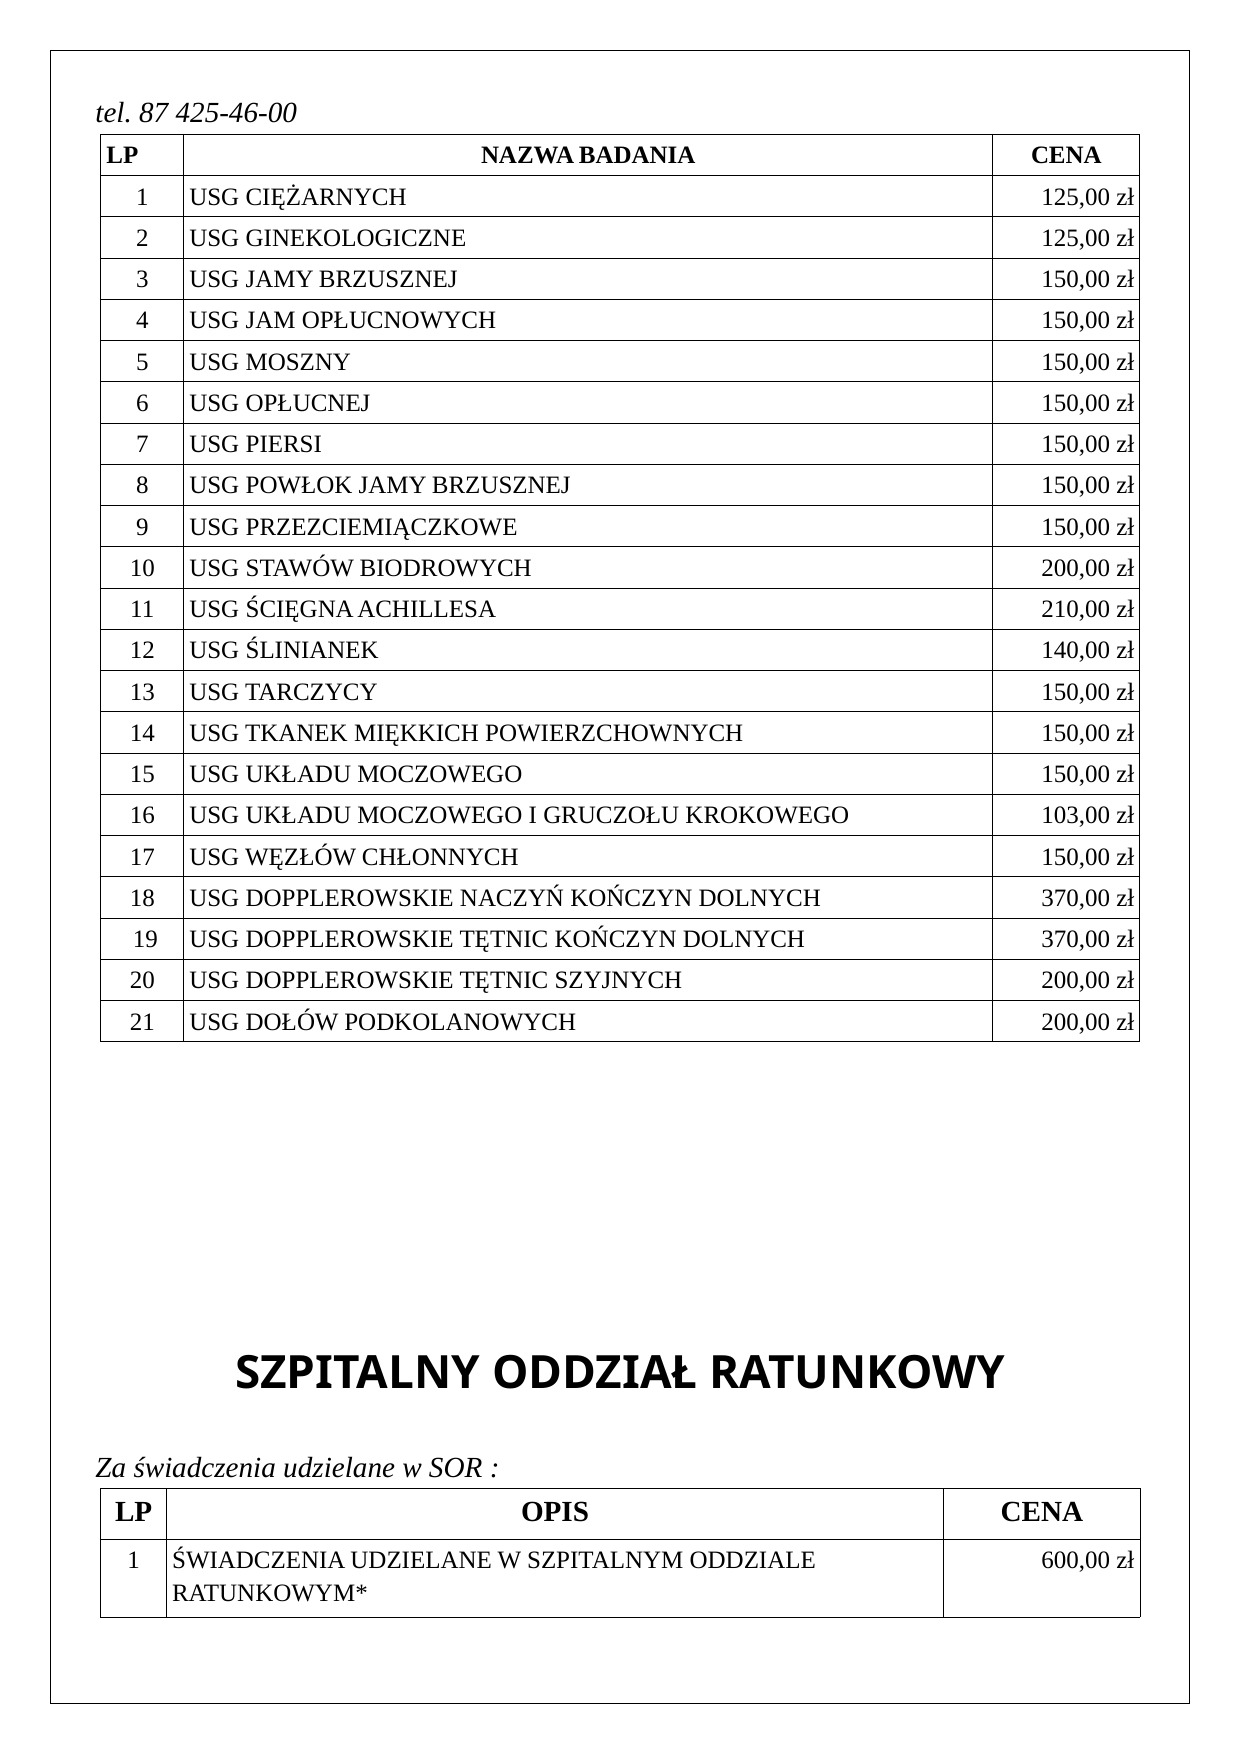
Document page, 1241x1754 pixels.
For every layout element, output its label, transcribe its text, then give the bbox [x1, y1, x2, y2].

table_header CENA [944, 1489, 1140, 1539]
table_cell 5 [101, 341, 183, 381]
table_cell USG TARCZYCY [184, 671, 992, 711]
table_cell USG ŚLINIANEK [184, 630, 992, 670]
table_cell USG JAM OPŁUCNOWYCH [184, 300, 992, 340]
table_cell USG CIĘŻARNYCH [184, 176, 992, 216]
table_cell USG DOPPLEROWSKIE TĘTNIC SZYJNYCH [184, 960, 992, 1000]
table_cell 15 [101, 754, 183, 794]
table_cell 103,00 zł [993, 795, 1139, 835]
text SZPITALNY ODDZIAŁ RATUNKOWY [95, 1339, 1145, 1402]
table_cell USG UKŁADU MOCZOWEGO [184, 754, 992, 794]
table_cell 200,00 zł [993, 1001, 1139, 1041]
table_cell USG DOPPLEROWSKIE TĘTNIC KOŃCZYN DOLNYCH [184, 919, 992, 959]
table_cell 150,00 zł [993, 300, 1139, 340]
table_cell 9 [101, 506, 183, 546]
table_cell USG POWŁOK JAMY BRZUSZNEJ [184, 465, 992, 505]
table_cell 150,00 zł [993, 465, 1139, 505]
table_cell 16 [101, 795, 183, 835]
table_cell 150,00 zł [993, 506, 1139, 546]
table_cell 13 [101, 671, 183, 711]
text tel. 87 425-46-00 [95, 95, 1145, 129]
table_cell USG DOPPLEROWSKIE NACZYŃ KOŃCZYN DOLNYCH [184, 877, 992, 917]
table_cell 17 [101, 836, 183, 876]
table_cell 20 [101, 960, 183, 1000]
table_cell 150,00 zł [993, 754, 1139, 794]
table_cell USG MOSZNY [184, 341, 992, 381]
table_cell USG OPŁUCNEJ [184, 382, 992, 422]
table_cell 150,00 zł [993, 836, 1139, 876]
text Za świadczenia udzielane w SOR : [95, 1450, 1145, 1483]
table_cell 14 [101, 712, 183, 752]
table_cell ŚWIADCZENIA UDZIELANE W SZPITALNYM ODDZIALE RATUNKOWYM* [167, 1540, 943, 1617]
table_cell USG PRZEZCIEMIĄCZKOWE [184, 506, 992, 546]
table_cell 6 [101, 382, 183, 422]
table_header LP [101, 1489, 166, 1539]
table_cell 370,00 zł [993, 919, 1139, 959]
table_cell USG STAWÓW BIODROWYCH [184, 547, 992, 587]
table_cell 150,00 zł [993, 259, 1139, 299]
table_cell 3 [101, 259, 183, 299]
table_cell 150,00 zł [993, 341, 1139, 381]
table_cell USG PIERSI [184, 424, 992, 464]
table_cell 150,00 zł [993, 424, 1139, 464]
table_cell 210,00 zł [993, 589, 1139, 629]
table_cell 11 [101, 589, 183, 629]
table_cell USG ŚCIĘGNA ACHILLESA [184, 589, 992, 629]
table_cell 12 [101, 630, 183, 670]
table_cell 2 [101, 217, 183, 257]
table_cell 140,00 zł [993, 630, 1139, 670]
table_cell 370,00 zł [993, 877, 1139, 917]
table_cell 21 [101, 1001, 183, 1041]
table_header OPIS [167, 1489, 943, 1539]
table_cell 200,00 zł [993, 547, 1139, 587]
table_cell 150,00 zł [993, 712, 1139, 752]
table_cell USG TKANEK MIĘKKICH POWIERZCHOWNYCH [184, 712, 992, 752]
table_cell 125,00 zł [993, 176, 1139, 216]
table_cell 1 [101, 1540, 166, 1617]
table_cell 7 [101, 424, 183, 464]
table_cell USG UKŁADU MOCZOWEGO I GRUCZOŁU KROKOWEGO [184, 795, 992, 835]
table_cell 10 [101, 547, 183, 587]
table_cell 18 [101, 877, 183, 917]
table_header LP [101, 135, 183, 175]
table_cell 125,00 zł [993, 217, 1139, 257]
table_cell 150,00 zł [993, 382, 1139, 422]
table_cell USG DOŁÓW PODKOLANOWYCH [184, 1001, 992, 1041]
table_header NAZWA BADANIA [184, 135, 992, 175]
table_cell 1 [101, 176, 183, 216]
table_cell 4 [101, 300, 183, 340]
table_cell 19 [101, 919, 183, 959]
table_header CENA [993, 135, 1139, 175]
table_cell 150,00 zł [993, 671, 1139, 711]
table_cell 600,00 zł [944, 1540, 1140, 1617]
table_cell USG WĘZŁÓW CHŁONNYCH [184, 836, 992, 876]
table_cell 200,00 zł [993, 960, 1139, 1000]
table_cell 8 [101, 465, 183, 505]
table_cell USG JAMY BRZUSZNEJ [184, 259, 992, 299]
table_cell USG GINEKOLOGICZNE [184, 217, 992, 257]
